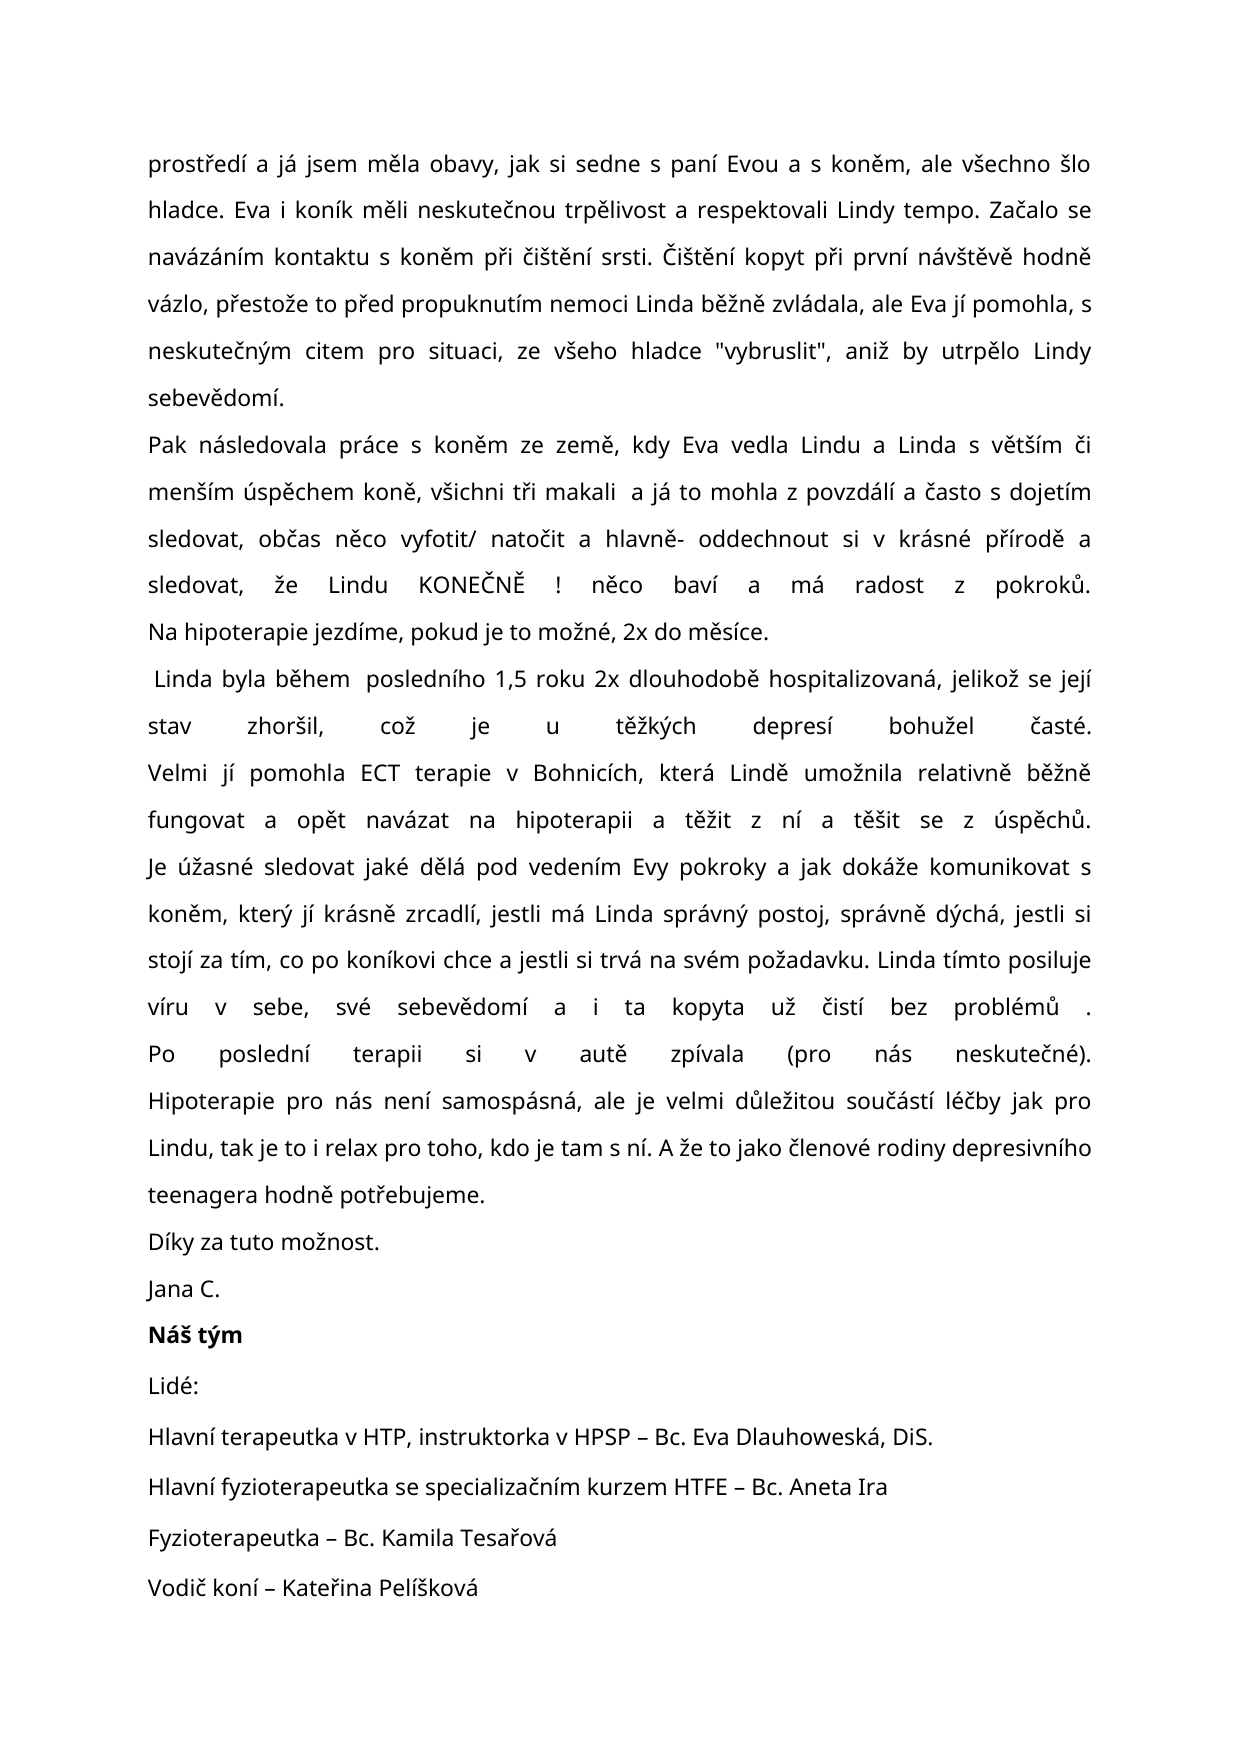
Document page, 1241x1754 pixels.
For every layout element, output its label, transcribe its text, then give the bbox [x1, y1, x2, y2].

text prostředí a já jsem měla obavy, jak si sedne s paní Evou a s koněm, ale všechno šlo hladce. Eva i koník měli neskutečnou trpělivost a respektovali Lindy tempo. Začalo se navázáním kontaktu s koněm při čištění srsti. Čištění kopyt při první návštěvě hodně vázlo, přestože to před propuknutím nemoci Linda běžně zvládala, ale Eva jí pomohla, s neskutečným citem pro situaci, ze všeho hladce "vybruslit", aniž by utrpělo Lindy sebevědomí. Pak následovala práce s koněm ze země, kdy Eva vedla Lindu a Linda s větším či menším úspěchem koně, všichni tři makali a já to mohla z povzdálí a často s dojetím sledovat, občas něco vyfotit/ natočit a hlavně- oddechnout si v krásné přírodě a sledovat, že Lindu KONEČNĚ ! něco baví a má radost z pokroků. Na hipoterapie jezdíme, pokud je to možné, 2x do měsíce. [148, 148, 1093, 648]
text Jana C. [148, 1273, 1093, 1304]
text Lidé: [148, 1370, 1093, 1401]
text Náš tým [148, 1319, 1093, 1351]
text Fyzioterapeutka – Bc. Kamila Tesařová [148, 1522, 1093, 1553]
text Hlavní fyzioterapeutka se specializačním kurzem HTFE – Bc. Aneta Ira [148, 1471, 1093, 1502]
text Linda byla během posledního 1,5 roku 2x dlouhodobě hospitalizovaná, jelikož se její stav zhoršil, což je u těžkých depresí bohužel časté. Velmi jí pomohla ECT terapie v Bohnicích, která Lindě umožnila relativně běžně fungovat a opět navázat na hipoterapii a těžit z ní a těšit se z úspěchů. Je úžasné sledovat jaké dělá pod vedením Evy pokroky a jak dokáže komunikovat s koněm, který jí krásně zrcadlí, jestli má Linda správný postoj, správně dýchá, jestli si stojí za tím, co po koníkovi chce a jestli si trvá na svém požadavku. Linda tímto posiluje víru v sebe, své sebevědomí a i ta kopyta už čistí bez problémů . Po poslední terapii si v autě zpívala (pro nás neskutečné). Hipoterapie pro nás není samospásná, ale je velmi důležitou součástí léčby jak pro Lindu, tak je to i relax pro toho, kdo je tam s ní. A že to jako členové rodiny depresivního teenagera hodně potřebujeme. [148, 663, 1093, 1210]
text Díky za tuto možnost. [148, 1226, 1093, 1257]
text Hlavní terapeutka v HTP, instruktorka v HPSP – Bc. Eva Dlauhoweská, DiS. [148, 1421, 1093, 1452]
text Vodič koní – Kateřina Pelíšková [148, 1572, 1093, 1603]
